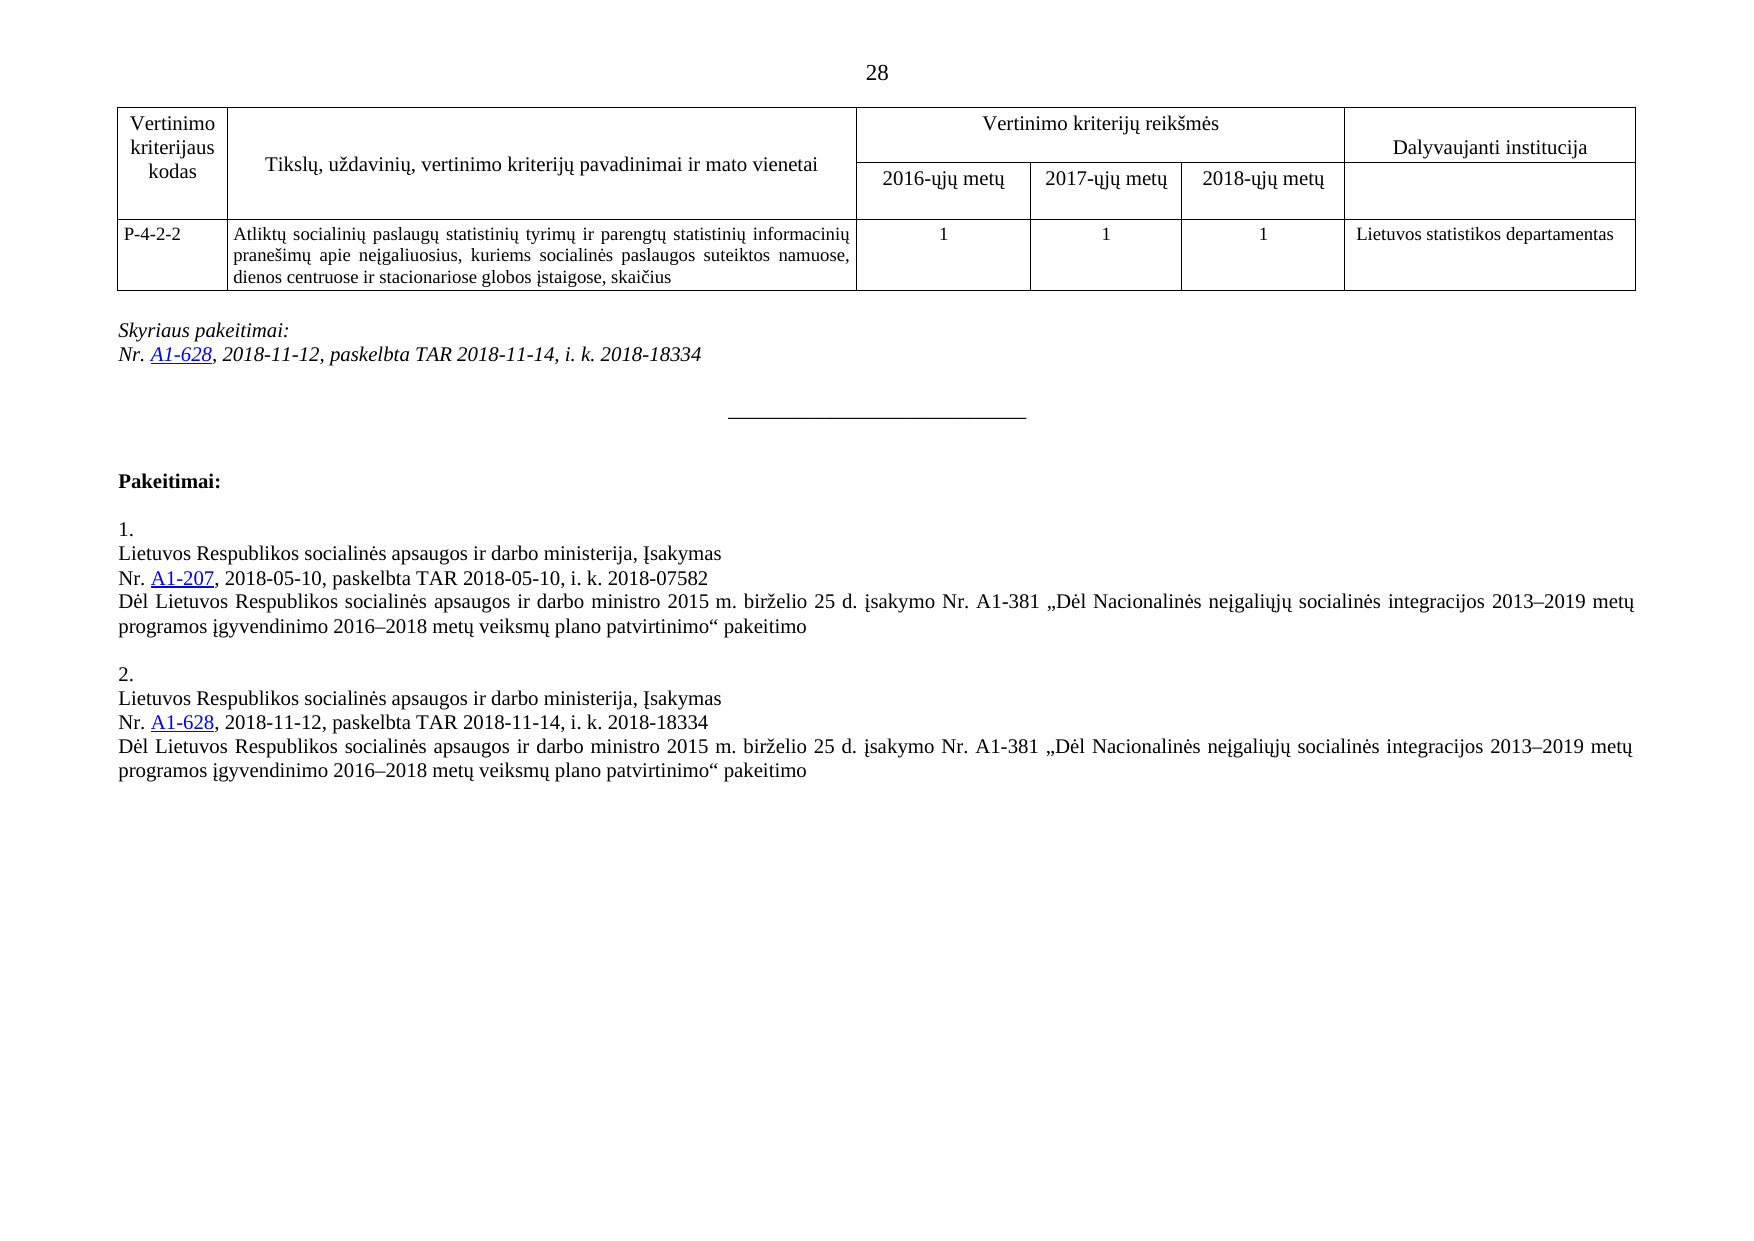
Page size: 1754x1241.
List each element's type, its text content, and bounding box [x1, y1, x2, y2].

text Skyriaus pakeitimai: [118, 318, 1636, 342]
table_header Dalyvaujanti institucija [1345, 108, 1635, 162]
table_cell P-4-2-2 [118, 220, 227, 290]
table_cell 2017-ųjų metų [1031, 163, 1181, 219]
table_cell 2016-ųjų metų [857, 163, 1030, 219]
text Nr. A1-628, 2018-11-12, paskelbta TAR 2018-11-14, i. k. 2018-18334 [118, 342, 1636, 366]
table_cell 2018-ųjų metų [1182, 163, 1344, 219]
text Dėl Lietuvos Respublikos socialinės apsaugos ir darbo ministro 2015 m. birželio 25 d. įsakymo Nr. A1-381 „Dėl Nacionalinės neįgaliųjų socialinės integracijos 2013–2019 metų programos įgyvendinimo 2016–2018 metų veiksmų plano patvirtinimo“ pakeitimo [118, 589, 1636, 638]
text Nr. A1-628, 2018-11-12, paskelbta TAR 2018-11-14, i. k. 2018-18334 [118, 710, 1636, 734]
text Pakeitimai: [118, 469, 1636, 493]
table_header Vertinimo kriterijų reikšmės [857, 108, 1344, 162]
text 2. [118, 662, 1636, 686]
text __________________________ [118, 395, 1636, 421]
table_cell 1 [1182, 220, 1344, 290]
table_cell Atliktų socialinių paslaugų statistinių tyrimų ir parengtų statistinių informacinių pranešimų apie neįgaliuosius, kuriems socialinės paslaugos suteiktos namuose, dienos centruose ir stacionariose globos įstaigose, skaičius [228, 220, 856, 290]
text Lietuvos Respublikos socialinės apsaugos ir darbo ministerija, Įsakymas [118, 541, 1636, 565]
table_header Tikslų, uždavinių, vertinimo kriterijų pavadinimai ir mato vienetai [228, 108, 856, 219]
table_cell 1 [1031, 220, 1181, 290]
table_cell Lietuvos statistikos departamentas [1345, 220, 1635, 290]
table_cell 1 [857, 220, 1030, 290]
text 1. [118, 517, 1636, 541]
table_cell [1345, 163, 1635, 219]
text Dėl Lietuvos Respublikos socialinės apsaugos ir darbo ministro 2015 m. birželio 25 d. įsakymo Nr. A1-381 „Dėl Nacionalinės neįgaliųjų socialinės integracijos 2013–2019 metų programos įgyvendinimo 2016–2018 metų veiksmų plano patvirtinimo“ pakeitimo [118, 734, 1636, 782]
text Nr. A1-207, 2018-05-10, paskelbta TAR 2018-05-10, i. k. 2018-07582 [118, 565, 1636, 589]
table_header Vertinimo kriterijaus kodas [118, 108, 227, 219]
text Lietuvos Respublikos socialinės apsaugos ir darbo ministerija, Įsakymas [118, 686, 1636, 710]
